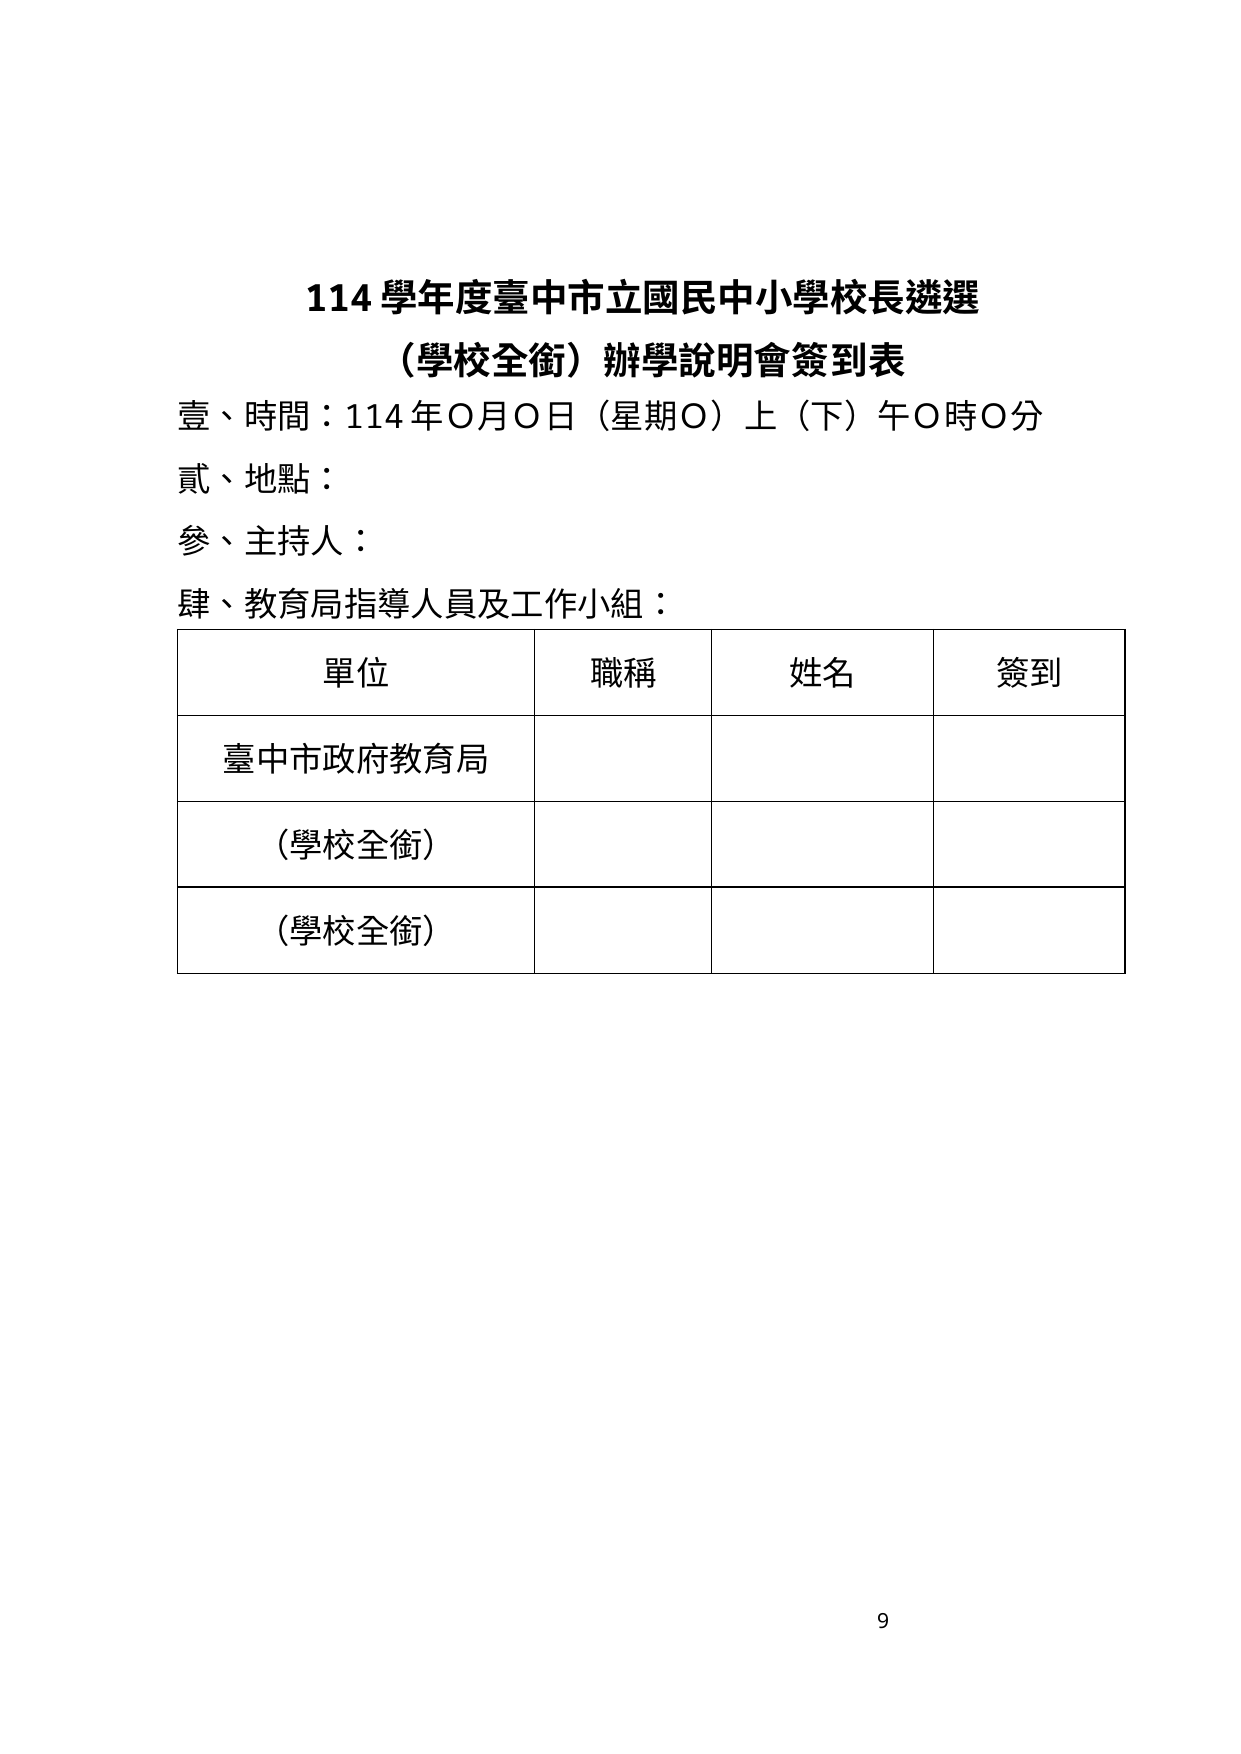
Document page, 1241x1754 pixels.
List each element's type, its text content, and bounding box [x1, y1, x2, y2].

text 壹、時間：114年Ｏ月Ｏ日（星期Ｏ）上（下）午Ｏ時Ｏ分 [177, 379, 1107, 441]
table_cell [934, 716, 1124, 801]
table_header 簽到 [934, 630, 1124, 714]
table_cell [535, 802, 711, 886]
table_cell [712, 716, 933, 801]
table_cell [712, 802, 933, 886]
text 114學年度臺中市立國民中小學校長遴選 [177, 254, 1107, 316]
table_header 職稱 [535, 630, 711, 714]
table_cell [712, 888, 933, 972]
table_cell [934, 802, 1124, 886]
table_cell （學校全銜） [178, 802, 534, 886]
text 參、主持人： [177, 504, 1107, 566]
table_cell [934, 888, 1124, 972]
table_cell （學校全銜） [178, 888, 534, 972]
table_cell [535, 888, 711, 972]
text 貳、地點： [177, 441, 1107, 504]
table_header 姓名 [712, 630, 933, 714]
table_header 單位 [178, 630, 534, 714]
text （學校全銜）辦學說明會簽到表 [177, 316, 1107, 379]
table_cell 臺中市政府教育局 [178, 716, 534, 801]
text 肆、教育局指導人員及工作小組： [177, 566, 1107, 629]
table_cell [535, 716, 711, 801]
